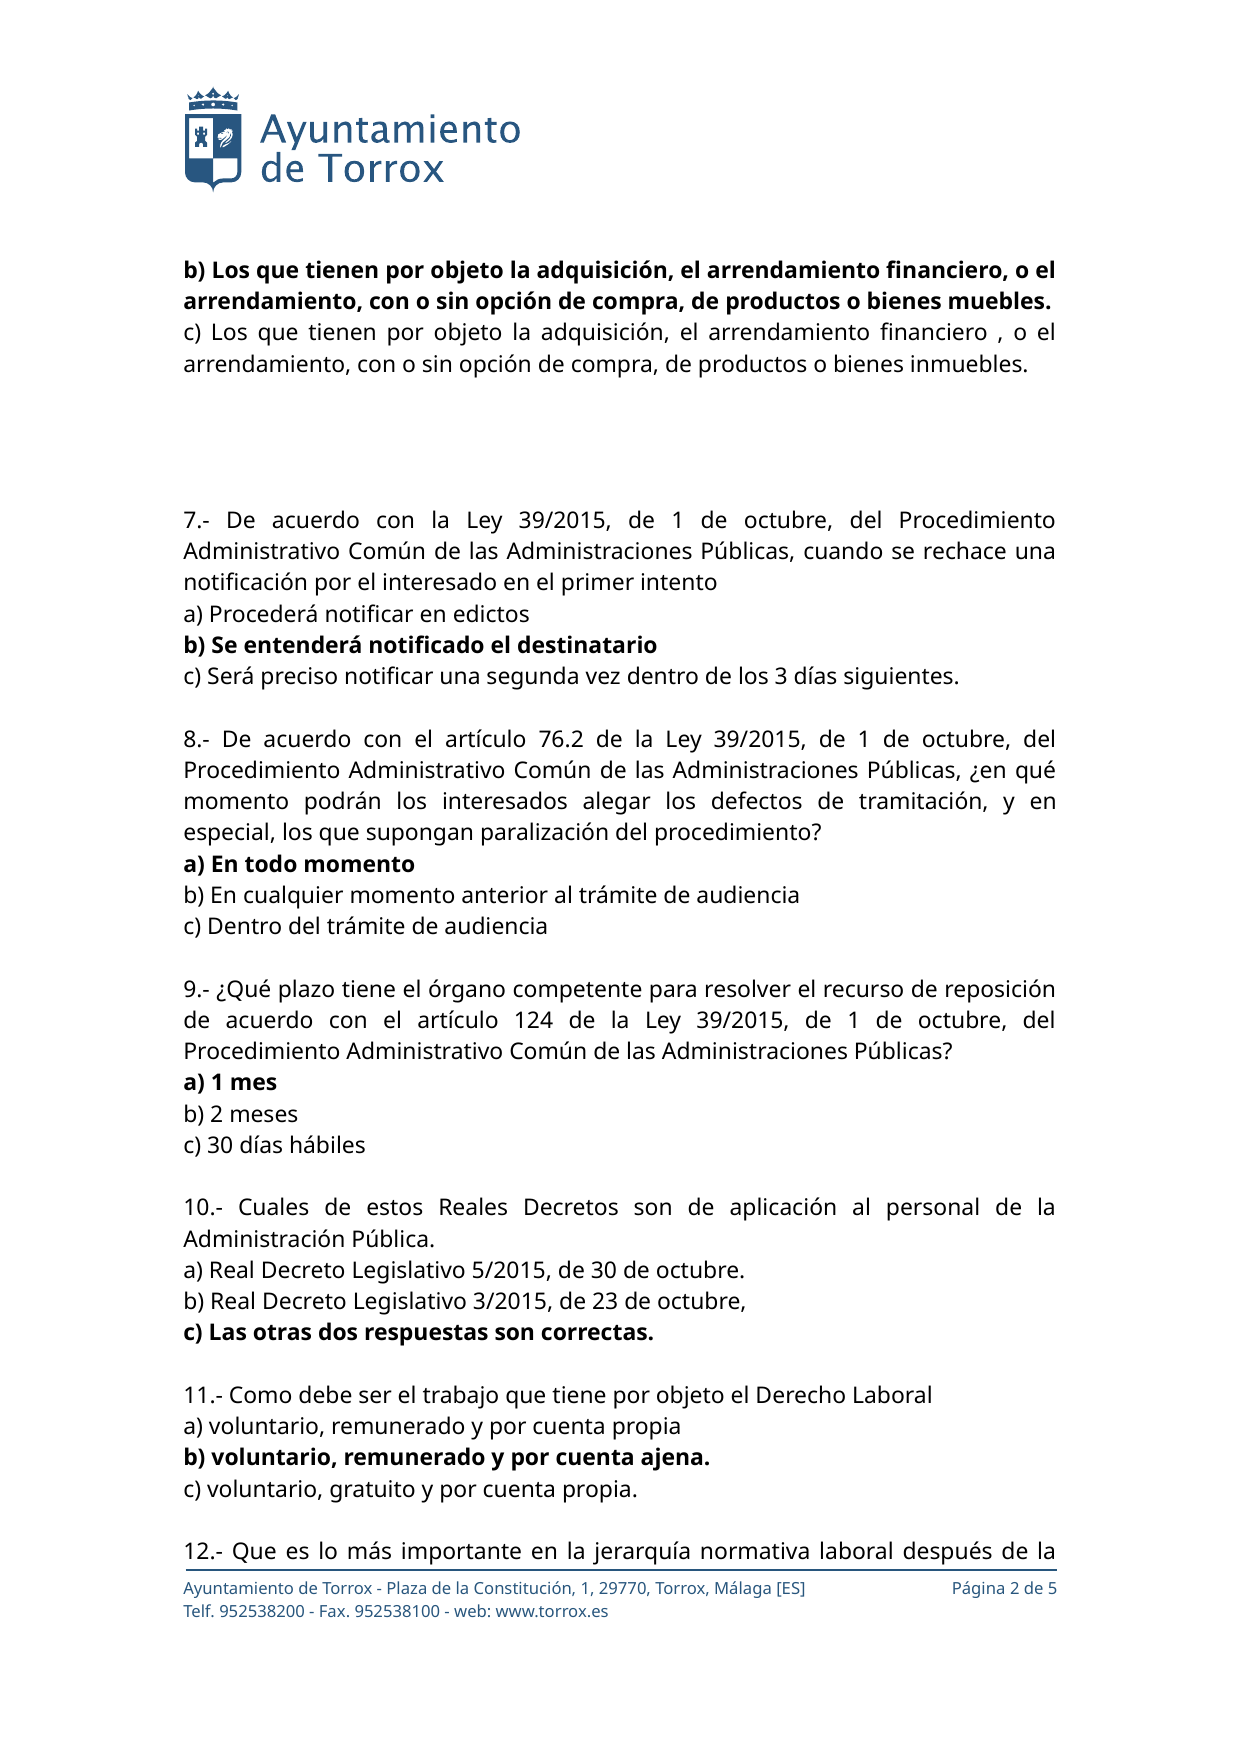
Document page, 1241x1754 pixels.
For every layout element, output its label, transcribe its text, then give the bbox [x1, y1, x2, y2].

text c) 30 días hábiles [183, 1129, 1057, 1160]
text b) Se entenderá notificado el destinatario [183, 629, 1057, 660]
text b) Real Decreto Legislativo 3/2015, de 23 de octubre, [183, 1285, 1057, 1316]
text 10.- Cuales de estos Reales Decretos son de aplicación al personal de la Administración Pública. [183, 1191, 1057, 1254]
text b) 2 meses [183, 1098, 1057, 1129]
text c) Las otras dos respuestas son correctas. [183, 1316, 1057, 1348]
text b) voluntario, remunerado y por cuenta ajena. [183, 1441, 1057, 1473]
text a) En todo momento [183, 848, 1057, 879]
text b) En cualquier momento anterior al trámite de audiencia [183, 879, 1057, 910]
text 12.- Que es lo más importante en la jerarquía normativa laboral después de la [183, 1535, 1057, 1566]
text c) Será preciso notificar una segunda vez dentro de los 3 días siguientes. [183, 660, 1057, 691]
text 11.- Como debe ser el trabajo que tiene por objeto el Derecho Laboral [183, 1379, 1057, 1410]
text 7.- De acuerdo con la Ley 39/2015, de 1 de octubre, del Procedimiento Administrativo Común de las Administraciones Públicas, cuando se rechace una notificación por el interesado en el primer intento [183, 504, 1057, 598]
text c) Dentro del trámite de audiencia [183, 910, 1057, 941]
text c) voluntario, gratuito y por cuenta propia. [183, 1473, 1057, 1504]
text a) 1 mes [183, 1066, 1057, 1098]
text a) voluntario, remunerado y por cuenta propia [183, 1410, 1057, 1441]
text a) Real Decreto Legislativo 5/2015, de 30 de octubre. [183, 1254, 1057, 1285]
text a) Procederá notificar en edictos [183, 598, 1057, 629]
text 9.- ¿Qué plazo tiene el órgano competente para resolver el recurso de reposición de acuerdo con el artículo 124 de la Ley 39/2015, de 1 de octubre, del Procedimiento Administrativo Común de las Administraciones Públicas? [183, 973, 1057, 1066]
text b) Los que tienen por objeto la adquisición, el arrendamiento financiero, o el arrendamiento, con o sin opción de compra, de productos o bienes muebles. [183, 254, 1057, 316]
text c) Los que tienen por objeto la adquisición, el arrendamiento financiero , o el arrendamiento, con o sin opción de compra, de productos o bienes inmuebles. [183, 316, 1057, 379]
text 8.- De acuerdo con el artículo 76.2 de la Ley 39/2015, de 1 de octubre, del Procedimiento Administrativo Común de las Administraciones Públicas, ¿en qué momento podrán los interesados alegar los defectos de tramitación, y en especial, los que supongan paralización del procedimiento? [183, 723, 1057, 848]
